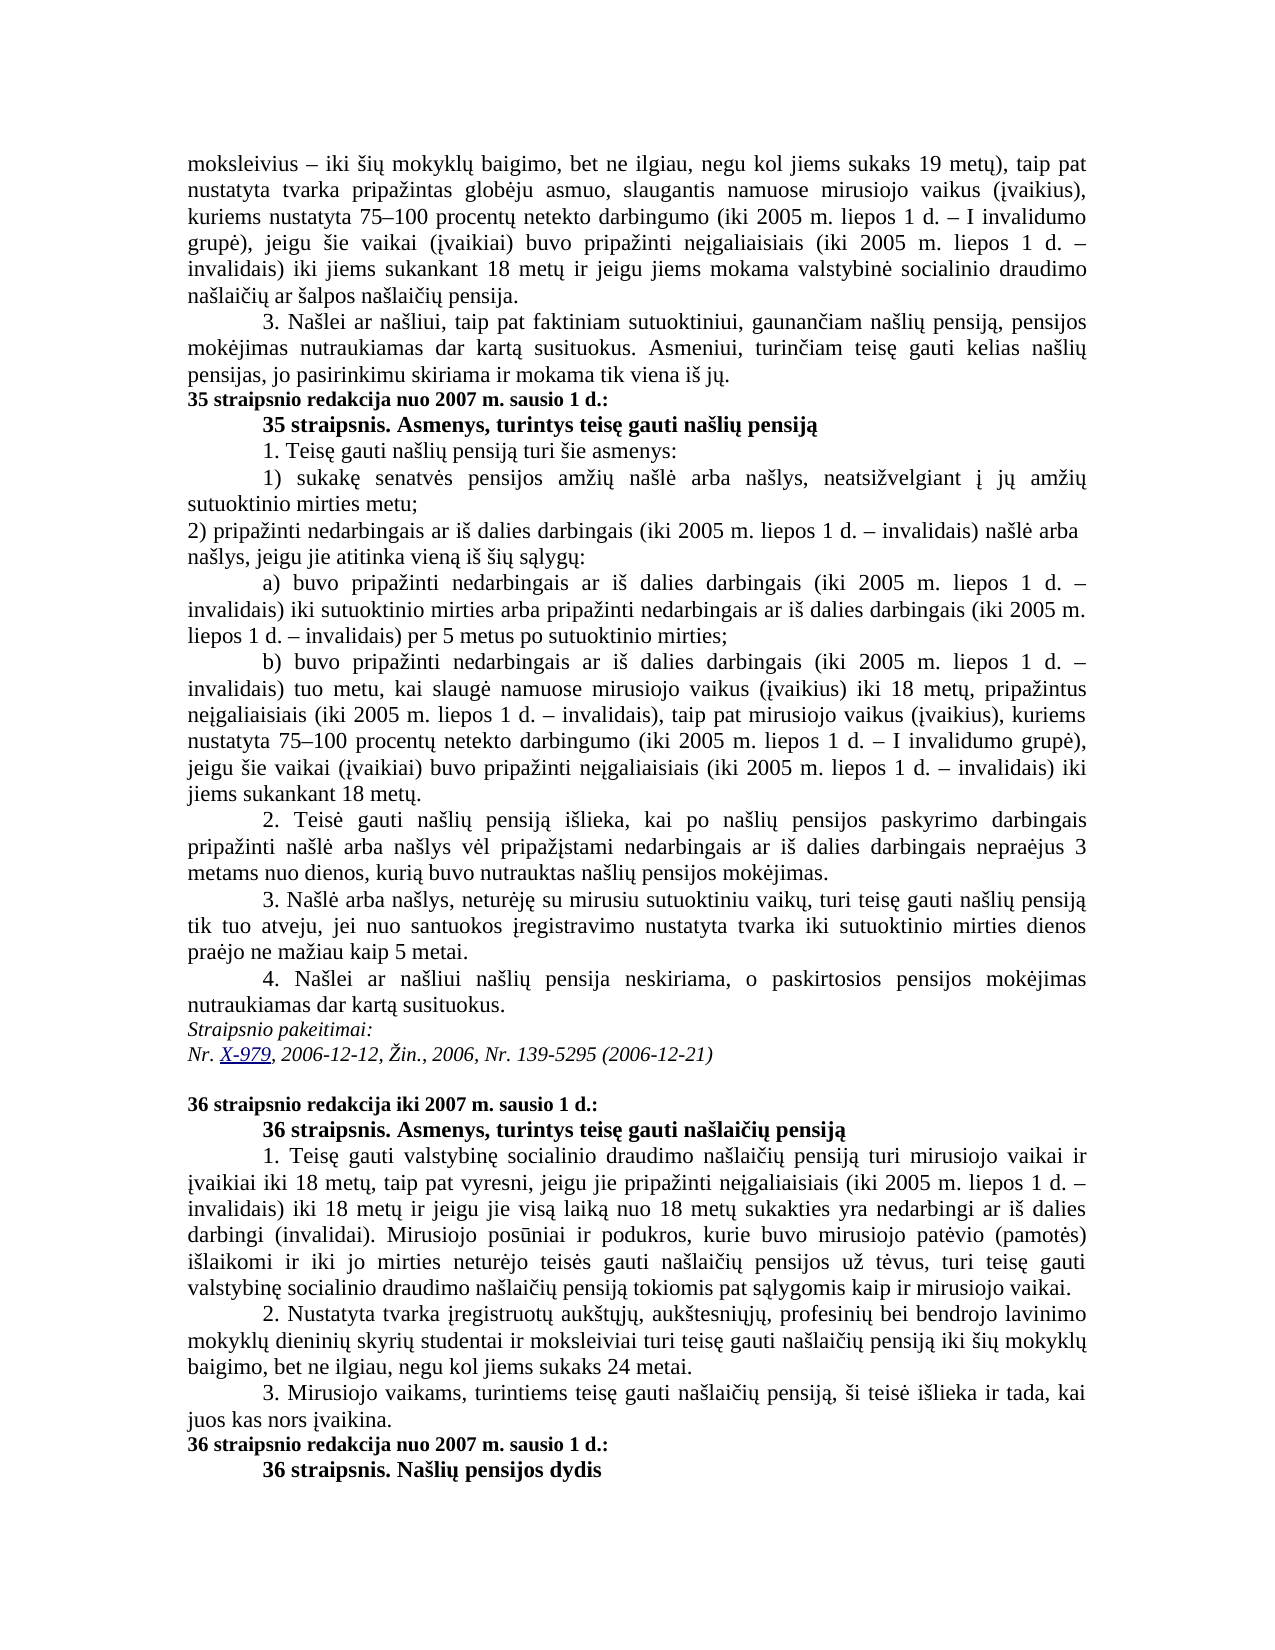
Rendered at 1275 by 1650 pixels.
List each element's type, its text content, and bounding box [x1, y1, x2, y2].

text 3. Našlė arba našlys, neturėję su mirusiu sutuoktiniu vaikų, turi teisę gauti našlių pensiją tik tuo atveju, jei nuo santuokos įregistravimo nustatyta tvarka iki sutuoktinio mirties dienos praėjo ne mažiau kaip 5 metai. [187, 886, 1088, 965]
text 35 straipsnis. Asmenys, turintys teisę gauti našlių pensiją [187, 411, 1088, 438]
text a) buvo pripažinti nedarbingais ar iš dalies darbingais (iki 2005 m. liepos 1 d. – invalidais) iki sutuoktinio mirties arba pripažinti nedarbingais ar iš dalies darbingais (iki 2005 m. liepos 1 d. – invalidais) per 5 metus po sutuoktinio mirties; [187, 569, 1088, 648]
text 3. Našlei ar našliui, taip pat faktiniam sutuoktiniui, gaunančiam našlių pensiją, pensijos mokėjimas nutraukiamas dar kartą susituokus. Asmeniui, turinčiam teisę gauti kelias našlių pensijas, jo pasirinkimu skiriama ir mokama tik viena iš jų. [187, 308, 1088, 387]
text 36 straipsnis. Našlių pensijos dydis [187, 1456, 1088, 1483]
text 36 straipsnis. Asmenys, turintys teisę gauti našlaičių pensiją [187, 1116, 1088, 1142]
text 36 straipsnio redakcija iki 2007 m. sausio 1 d.: [187, 1092, 1088, 1116]
text 3. Mirusiojo vaikams, turintiems teisę gauti našlaičių pensiją, ši teisė išlieka ir tada, kai juos kas nors įvaikina. [187, 1379, 1088, 1432]
text 2. Nustatyta tvarka įregistruotų aukštųjų, aukštesniųjų, profesinių bei bendrojo lavinimo mokyklų dieninių skyrių studentai ir moksleiviai turi teisę gauti našlaičių pensiją iki šių mokyklų baigimo, bet ne ilgiau, negu kol jiems sukaks 24 metai. [187, 1300, 1088, 1379]
text 4. Našlei ar našliui našlių pensija neskiriama, o paskirtosios pensijos mokėjimas nutraukiamas dar kartą susituokus. [187, 965, 1088, 1017]
text 2) pripažinti nedarbingais ar iš dalies darbingais (iki 2005 m. liepos 1 d. – invalidais) našlė arba našlys, jeigu jie atitinka vieną iš šių sąlygų: [187, 517, 1080, 569]
text 36 straipsnio redakcija nuo 2007 m. sausio 1 d.: [187, 1432, 1088, 1456]
text 1. Teisę gauti našlių pensiją turi šie asmenys: [187, 438, 1088, 464]
text 2. Teisė gauti našlių pensiją išlieka, kai po našlių pensijos paskyrimo darbingais pripažinti našlė arba našlys vėl pripažįstami nedarbingais ar iš dalies darbingais nepraėjus 3 metams nuo dienos, kurią buvo nutrauktas našlių pensijos mokėjimas. [187, 807, 1088, 886]
text moksleivius – iki šių mokyklų baigimo, bet ne ilgiau, negu kol jiems sukaks 19 metų), taip pat nustatyta tvarka pripažintas globėju asmuo, slaugantis namuose mirusiojo vaikus (įvaikius), kuriems nustatyta 75–100 procentų netekto darbingumo (iki 2005 m. liepos 1 d. – I invalidumo grupė), jeigu šie vaikai (įvaikiai) buvo pripažinti neįgaliaisiais (iki 2005 m. liepos 1 d. – invalidais) iki jiems sukankant 18 metų ir jeigu jiems mokama valstybinė socialinio draudimo našlaičių ar šalpos našlaičių pensija. [187, 150, 1088, 308]
text 1) sukakę senatvės pensijos amžių našlė arba našlys, neatsižvelgiant į jų amžių sutuoktinio mirties metu; [187, 464, 1088, 517]
text Straipsnio pakeitimai: [187, 1017, 1087, 1041]
text 35 straipsnio redakcija nuo 2007 m. sausio 1 d.: [187, 387, 1088, 411]
text Nr. X-979, 2006-12-12, Žin., 2006, Nr. 139-5295 (2006-12-21) [187, 1041, 1087, 1066]
text 1. Teisę gauti valstybinę socialinio draudimo našlaičių pensiją turi mirusiojo vaikai ir įvaikiai iki 18 metų, taip pat vyresni, jeigu jie pripažinti neįgaliaisiais (iki 2005 m. liepos 1 d. – invalidais) iki 18 metų ir jeigu jie visą laiką nuo 18 metų sukakties yra nedarbingi ar iš dalies darbingi (invalidai). Mirusiojo posūniai ir podukros, kurie buvo mirusiojo patėvio (pamotės) išlaikomi ir iki jo mirties neturėjo teisės gauti našlaičių pensijos už tėvus, turi teisę gauti valstybinę socialinio draudimo našlaičių pensiją tokiomis pat sąlygomis kaip ir mirusiojo vaikai. [187, 1142, 1088, 1300]
text b) buvo pripažinti nedarbingais ar iš dalies darbingais (iki 2005 m. liepos 1 d. – invalidais) tuo metu, kai slaugė namuose mirusiojo vaikus (įvaikius) iki 18 metų, pripažintus neįgaliaisiais (iki 2005 m. liepos 1 d. – invalidais), taip pat mirusiojo vaikus (įvaikius), kuriems nustatyta 75–100 procentų netekto darbingumo (iki 2005 m. liepos 1 d. – I invalidumo grupė), jeigu šie vaikai (įvaikiai) buvo pripažinti neįgaliaisiais (iki 2005 m. liepos 1 d. – invalidais) iki jiems sukankant 18 metų. [187, 648, 1088, 807]
